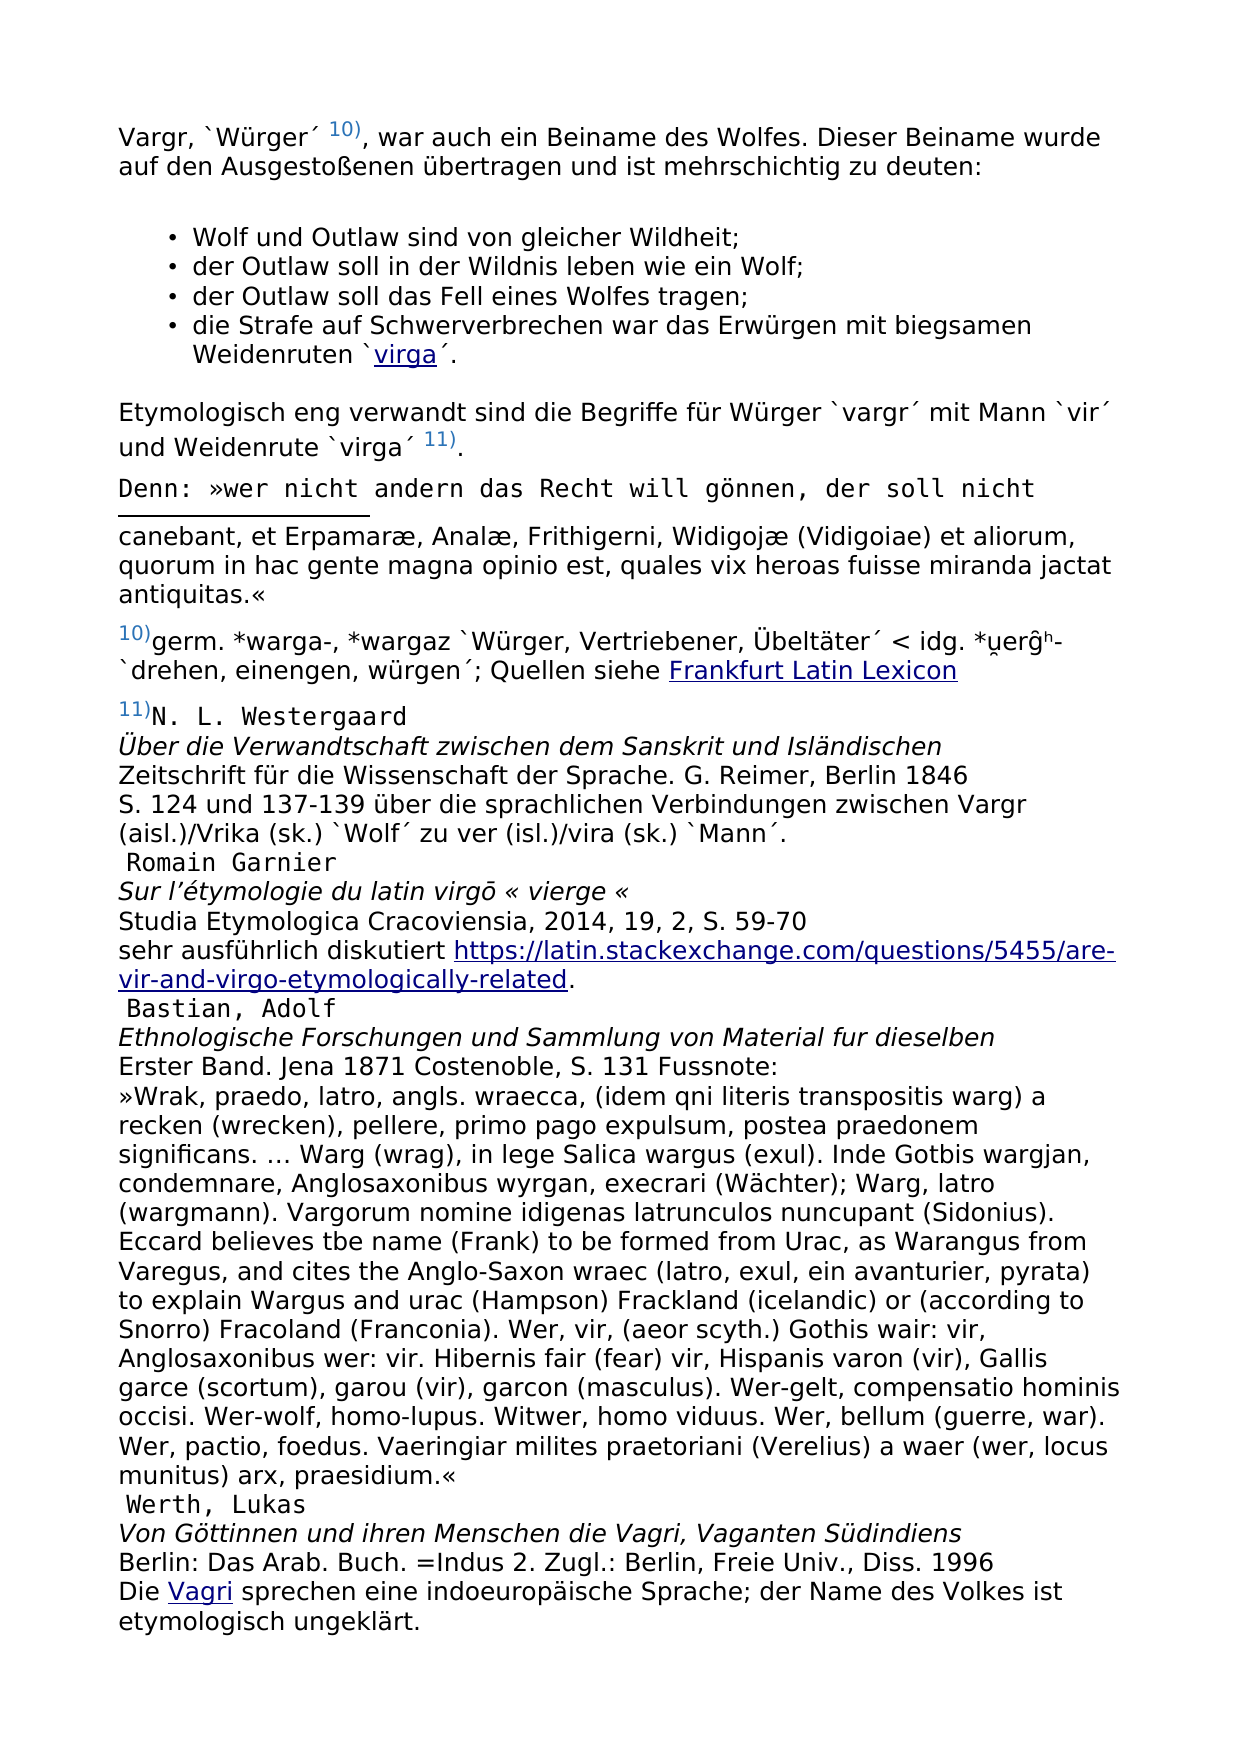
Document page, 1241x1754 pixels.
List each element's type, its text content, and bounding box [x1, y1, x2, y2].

text Vargr, `Würger´ , war auch ein Beiname des Wolfes. Dieser Beiname wurde auf den Ausgestoßenen übertragen und ist mehrschichtig zu deuten: [118, 118, 1122, 181]
text canebant, et Erpamaræ, Analæ, Frithigerni, Widigojæ (Vidigoiae) et aliorum, quorum in hac gente magna opinio est, quales vix heroas fuisse miranda jactat antiquitas.« [118, 522, 1122, 609]
text Etymologisch eng verwandt sind die Begriffe für Würger `vargr´ mit Mann `vir´ und Weidenrute `virga´ . [118, 399, 1122, 462]
text Denn: »wer nicht andern das Recht will gönnen, der soll nicht [118, 474, 1122, 503]
list die Strafe auf Schwerverbrechen war das Erwürgen mit biegsamen Weidenruten `virga´. [177, 311, 1122, 369]
list der Outlaw soll in der Wildnis leben wie ein Wolf; [177, 252, 1122, 282]
list Wolf und Outlaw sind von gleicher Wildheit; [177, 223, 1122, 252]
text germ. *warga-, *wargaz `Würger, Vertriebener, Übeltäter´ < idg. *u̯erg̑ʰ- `drehen, einengen, würgen´; Quellen siehe Frankfurt Latin Lexicon [118, 622, 1122, 685]
text N. L. Westergaard Über die Verwandtschaft zwischen dem Sanskrit und Isländischen Zeitschrift für die Wissenschaft der Sprache. G. Reimer, Berlin 1846 S. 124 und 137-139 über die sprachlichen Verbindungen zwischen Vargr (aisl.)/Vrika (sk.) `Wolf´ zu ver (isl.)/vira (sk.) `Mann´. Romain Garnier Sur l’étymologie du latin virgō « vierge « Studia Etymologica Cracoviensia, 2014, 19, 2, S. 59-70 sehr ausführlich diskutiert https://latin.stackexchange.com/questions/5455/are-vir-and-virgo-etymologically-related. Bastian, Adolf Ethnologische Forschungen und Sammlung von Material fur dieselben Erster Band. Jena 1871 Costenoble, S. 131 Fussnote: »Wrak, praedo, latro, angls. wraecca, (idem qni literis transpositis warg) a recken (wrecken), pellere, primo pago expulsum, postea praedonem significans. … Warg (wrag), in lege Salica wargus (exul). Inde Gotbis wargjan, condemnare, Anglosaxonibus wyrgan, execrari (Wächter); Warg, latro (wargmann). Vargorum nomine idigenas latrunculos nuncupant (Sidonius). Eccard believes tbe name (Frank) to be formed from Urac, as Warangus from Varegus, and cites the Anglo-Saxon wraec (latro, exul, ein avanturier, pyrata) to explain Wargus and urac (Hampson) Frackland (icelandic) or (according to Snorro) Fracoland (Franconia). Wer, vir, (aeor scyth.) Gothis wair: vir, Anglosaxonibus wer: vir. Hibernis fair (fear) vir, Hispanis varon (vir), Gallis garce (scortum), garou (vir), garcon (masculus). Wer-gelt, compensatio hominis occisi. Wer-wolf, homo-lupus. Witwer, homo viduus. Wer, bellum (guerre, war). Wer, pactio, foedus. Vaeringiar milites praetoriani (Verelius) a waer (wer, locus munitus) arx, praesidium.« Werth, Lukas Von Göttinnen und ihren Menschen die Vagri, Vaganten Südindiens Berlin: Das Arab. Buch. =Indus 2. Zugl.: Berlin, Freie Univ., Diss. 1996 Die Vagri sprechen eine indoeuropäische Sprache; der Name des Volkes ist etymologisch ungeklärt. [118, 698, 1122, 1636]
list der Outlaw soll das Fell eines Wolfes tragen; [177, 282, 1122, 311]
